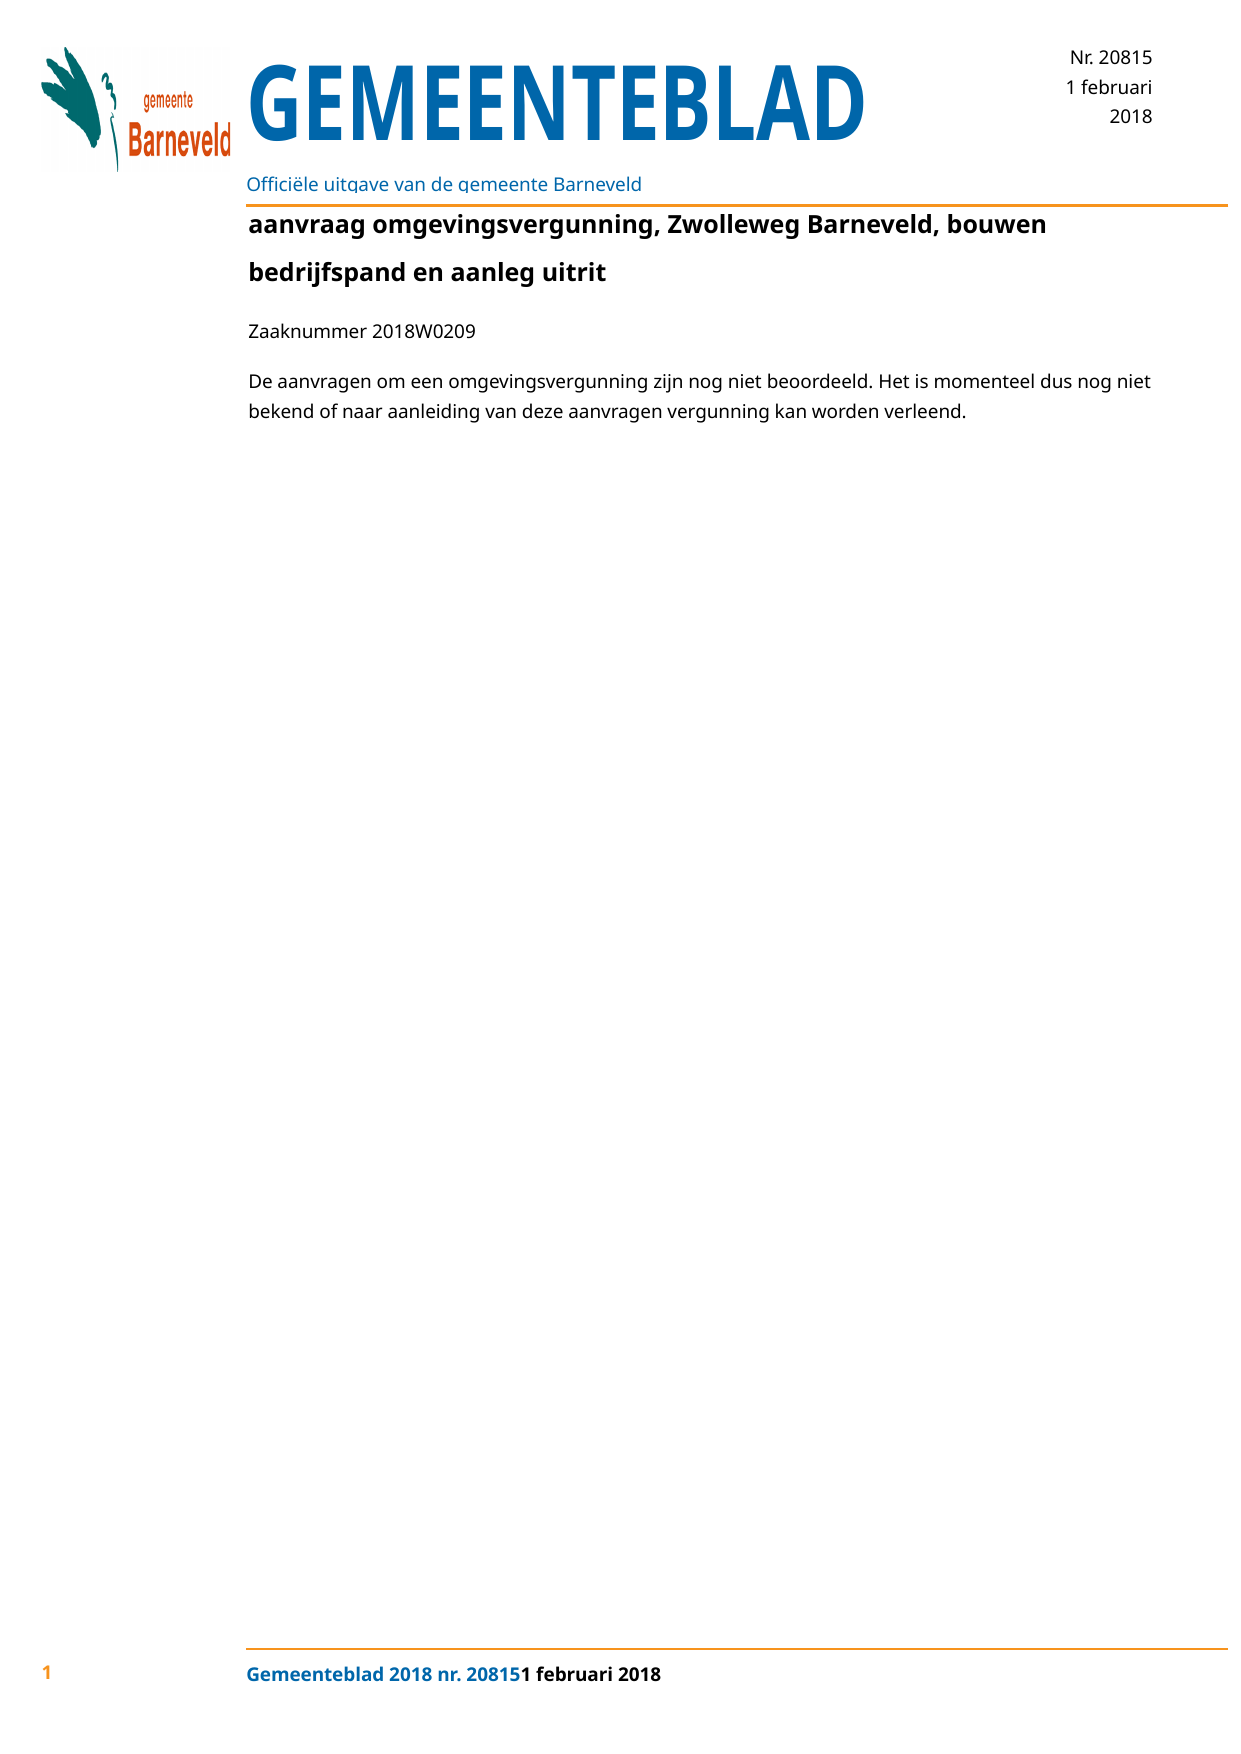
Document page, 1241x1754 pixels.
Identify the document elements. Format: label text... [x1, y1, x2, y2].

text De aanvragen om een omgevingsvergunning zijn nog niet beoordeeld. Het is momenteel dus nog niet bekend of naar aanleiding van deze aanvragen vergunning kan worden verleend. [248, 368, 1152, 424]
text aanvraag omgevingsvergunning, Zwolleweg Barneveld, bouwen bedrijfspand en aanleg uitrit [248, 207, 1152, 288]
picture [41, 47, 231, 172]
text Zaaknummer 2018W0209 [248, 318, 1152, 344]
